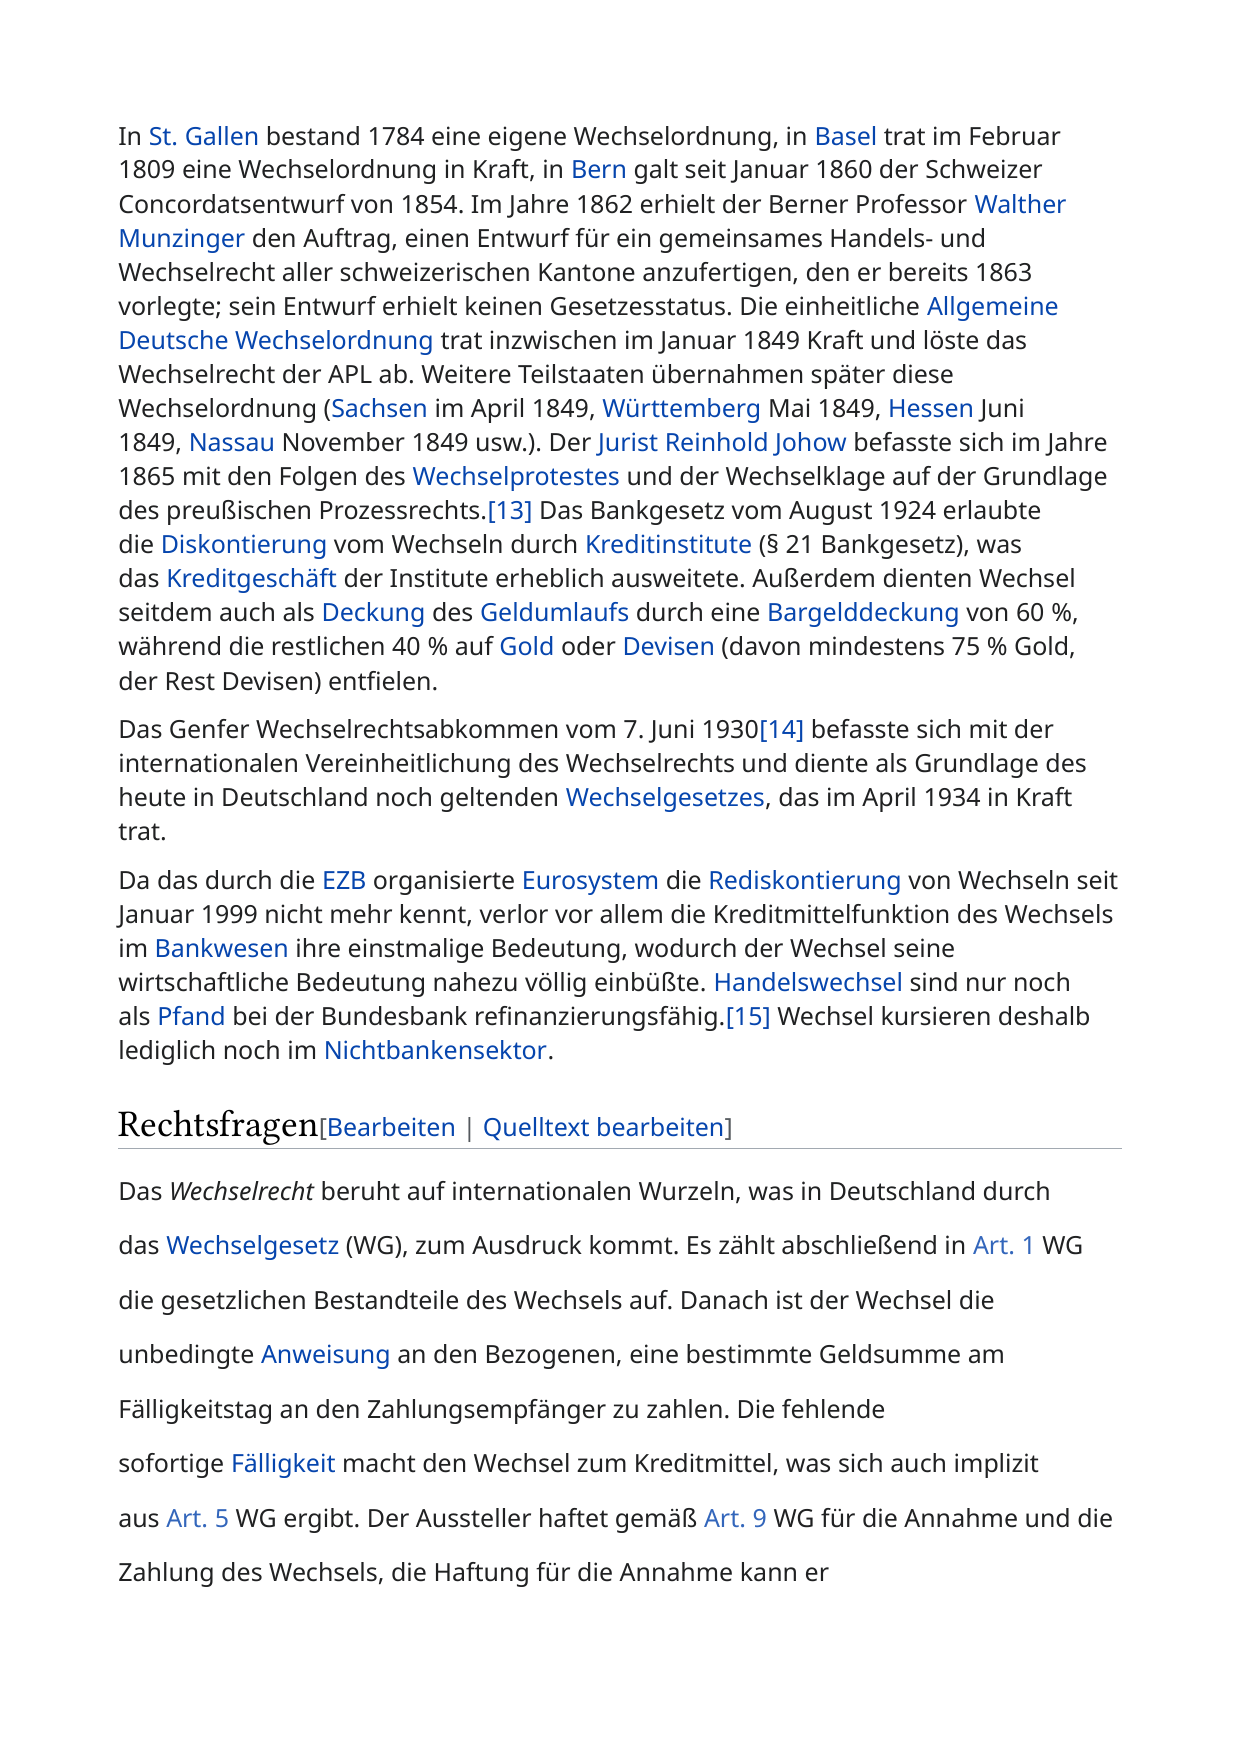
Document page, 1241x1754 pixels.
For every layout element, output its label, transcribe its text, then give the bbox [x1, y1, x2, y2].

text Das Genfer Wechselrechtsabkommen vom 7. Juni 1930[14] befasste sich mit der internationalen Vereinheitlichung des Wechselrechts und diente als Grundlage des heute in Deutschland noch geltenden Wechselgesetzes, das im April 1934 in Kraft trat. [118, 712, 1122, 848]
text In St. Gallen bestand 1784 eine eigene Wechselordnung, in Basel trat im Februar 1809 eine Wechselordnung in Kraft, in Bern galt seit Januar 1860 der Schweizer Concordatsentwurf von 1854. Im Jahre 1862 erhielt der Berner Professor Walther Munzinger den Auftrag, einen Entwurf für ein gemeinsames Handels- und Wechselrecht aller schweizerischen Kantone anzufertigen, den er bereits 1863 vorlegte; sein Entwurf erhielt keinen Gesetzesstatus. Die einheitliche Allgemeine Deutsche Wechselordnung trat inzwischen im Januar 1849 Kraft und löste das Wechselrecht der APL ab. Weitere Teilstaaten übernahmen später diese Wechselordnung (Sachsen im April 1849, Württemberg Mai 1849, Hessen Juni 1849, Nassau November 1849 usw.). Der Jurist Reinhold Johow befasste sich im Jahre 1865 mit den Folgen des Wechselprotestes und der Wechselklage auf der Grundlage des preußischen Prozessrechts.[13] Das Bankgesetz vom August 1924 erlaubte die Diskontierung vom Wechseln durch Kreditinstitute (§ 21 Bankgesetz), was das Kreditgeschäft der Institute erheblich ausweitete. Außerdem dienten Wechsel seitdem auch als Deckung des Geldumlaufs durch eine Bargelddeckung von 60 %, während die restlichen 40 % auf Gold oder Devisen (davon mindestens 75 % Gold, der Rest Devisen) entfielen. [118, 118, 1122, 697]
text Das Wechselrecht beruht auf internationalen Wurzeln, was in Deutschland durch das Wechselgesetz (WG), zum Ausdruck kommt. Es zählt abschließend in Art. 1 WG die gesetzlichen Bestandteile des Wechsels auf. Danach ist der Wechsel die unbedingte Anweisung an den Bezogenen, eine bestimmte Geldsumme am Fälligkeitstag an den Zahlungsempfänger zu zahlen. Die fehlende sofortige Fälligkeit macht den Wechsel zum Kreditmittel, was sich auch implizit aus Art. 5 WG ergibt. Der Aussteller haftet gemäß Art. 9 WG für die Annahme und die Zahlung des Wechsels, die Haftung für die Annahme kann er [118, 1173, 1122, 1589]
subtitle Rechtsfragen[Bearbeiten | Quelltext bearbeiten] [118, 1102, 1122, 1148]
text Da das durch die EZB organisierte Eurosystem die Rediskontierung von Wechseln seit Januar 1999 nicht mehr kennt, verlor vor allem die Kreditmittelfunktion des Wechsels im Bankwesen ihre einstmalige Bedeutung, wodurch der Wechsel seine wirtschaftliche Bedeutung nahezu völlig einbüßte. Handelswechsel sind nur noch als Pfand bei der Bundesbank refinanzierungsfähig.[15] Wechsel kursieren deshalb lediglich noch im Nichtbankensektor. [118, 863, 1122, 1067]
